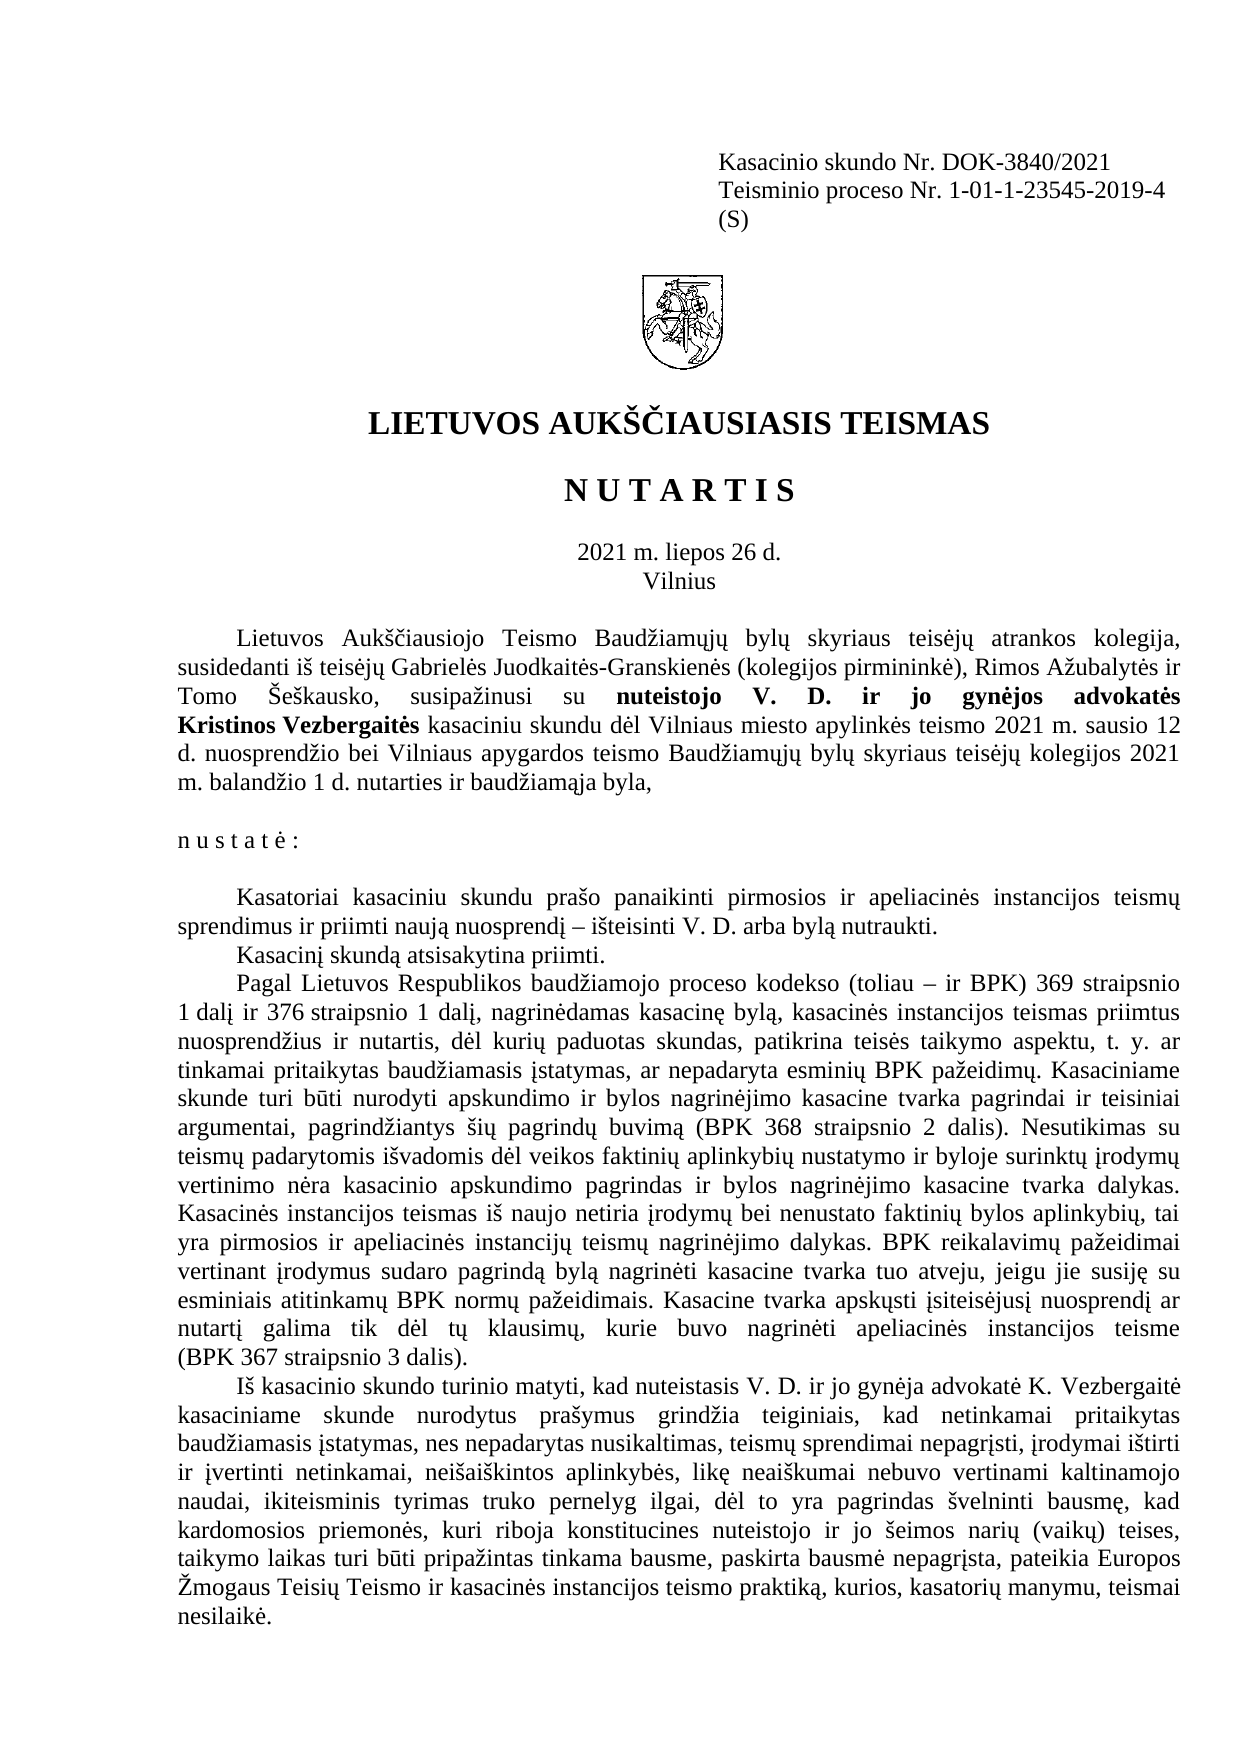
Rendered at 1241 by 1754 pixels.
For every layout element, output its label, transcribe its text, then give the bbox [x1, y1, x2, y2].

text Kasacinį skundą atsisakytina priimti. [177, 940, 1181, 968]
text Teisminio proceso Nr. 1-01-1-23545-2019-4 [583, 176, 1181, 204]
text Kasatoriai kasaciniu skundu prašo panaikinti pirmosios ir apeliacinės instancijos teismų sprendimus ir priimti naują nuosprendį – išteisinti V. D. arba bylą nutraukti. [177, 882, 1181, 940]
text Vilnius [177, 566, 1181, 595]
text Pagal Lietuvos Respublikos baudžiamojo proceso kodekso (toliau – ir BPK) 369 straipsnio 1 dalį ir 376 straipsnio 1 dalį, nagrinėdamas kasacinę bylą, kasacinės instancijos teismas priimtus nuosprendžius ir nutartis, dėl kurių paduotas skundas, patikrina teisės taikymo aspektu, t. y. ar tinkamai pritaikytas baudžiamasis įstatymas, ar nepadaryta esminių BPK pažeidimų. Kasaciniame skunde turi būti nurodyti apskundimo ir bylos nagrinėjimo kasacine tvarka pagrindai ir teisiniai argumentai, pagrindžiantys šių pagrindų buvimą (BPK 368 straipsnio 2 dalis). Nesutikimas su teismų padarytomis išvadomis dėl veikos faktinių aplinkybių nustatymo ir byloje surinktų įrodymų vertinimo nėra kasacinio apskundimo pagrindas ir bylos nagrinėjimo kasacine tvarka dalykas. Kasacinės instancijos teismas iš naujo netiria įrodymų bei nenustato faktinių bylos aplinkybių, tai yra pirmosios ir apeliacinės instancijų teismų nagrinėjimo dalykas. BPK reikalavimų pažeidimai vertinant įrodymus sudaro pagrindą bylą nagrinėti kasacine tvarka tuo atveju, jeigu jie susiję su esminiais atitinkamų BPK normų pažeidimais. Kasacine tvarka apskųsti įsiteisėjusį nuosprendį ar nutartį galima tik dėl tų klausimų, kurie buvo nagrinėti apeliacinės instancijos teisme (BPK 367 straipsnio 3 dalis). [177, 968, 1181, 1371]
text LIETUVOS AUKŠČIAUSIASIS TEISMAS [177, 403, 1181, 441]
text (S) [718, 204, 1132, 233]
text 2021 m. liepos 26 d. [177, 537, 1181, 566]
text Kasacinio skundo Nr. DOK-3840/2021 [583, 147, 1132, 176]
text Lietuvos Aukščiausiojo Teismo Baudžiamųjų bylų skyriaus teisėjų atrankos kolegija, susidedanti iš teisėjų Gabrielės Juodkaitės-Granskienės (kolegijos pirmininkė), Rimos Ažubalytės ir Tomo Šeškausko, susipažinusi su nuteistojo V. D. ir jo gynėjos advokatės Kristinos Vezbergaitės kasaciniu skundu dėl Vilniaus miesto apylinkės teismo 2021 m. sausio 12 d. nuosprendžio bei Vilniaus apygardos teismo Baudžiamųjų bylų skyriaus teisėjų kolegijos 2021 m. balandžio 1 d. nutarties ir baudžiamąja byla, [177, 623, 1181, 796]
text Iš kasacinio skundo turinio matyti, kad nuteistasis V. D. ir jo gynėja advokatė K. Vezbergaitė kasaciniame skunde nurodytus prašymus grindžia teiginiais, kad netinkamai pritaikytas baudžiamasis įstatymas, nes nepadarytas nusikaltimas, teismų sprendimai nepagrįsti, įrodymai ištirti ir įvertinti netinkamai, neišaiškintos aplinkybės, likę neaiškumai nebuvo vertinami kaltinamojo naudai, ikiteisminis tyrimas truko pernelyg ilgai, dėl to yra pagrindas švelninti bausmę, kad kardomosios priemonės, kuri riboja konstitucines nuteistojo ir jo šeimos narių (vaikų) teises, taikymo laikas turi būti pripažintas tinkama bausme, paskirta bausmė nepagrįsta, pateikia Europos Žmogaus Teisių Teismo ir kasacinės instancijos teismo praktiką, kurios, kasatorių manymu, teismai nesilaikė. [177, 1371, 1181, 1630]
text N U T A R T I S [177, 470, 1181, 508]
text n u s t a t ė : [177, 825, 1181, 853]
